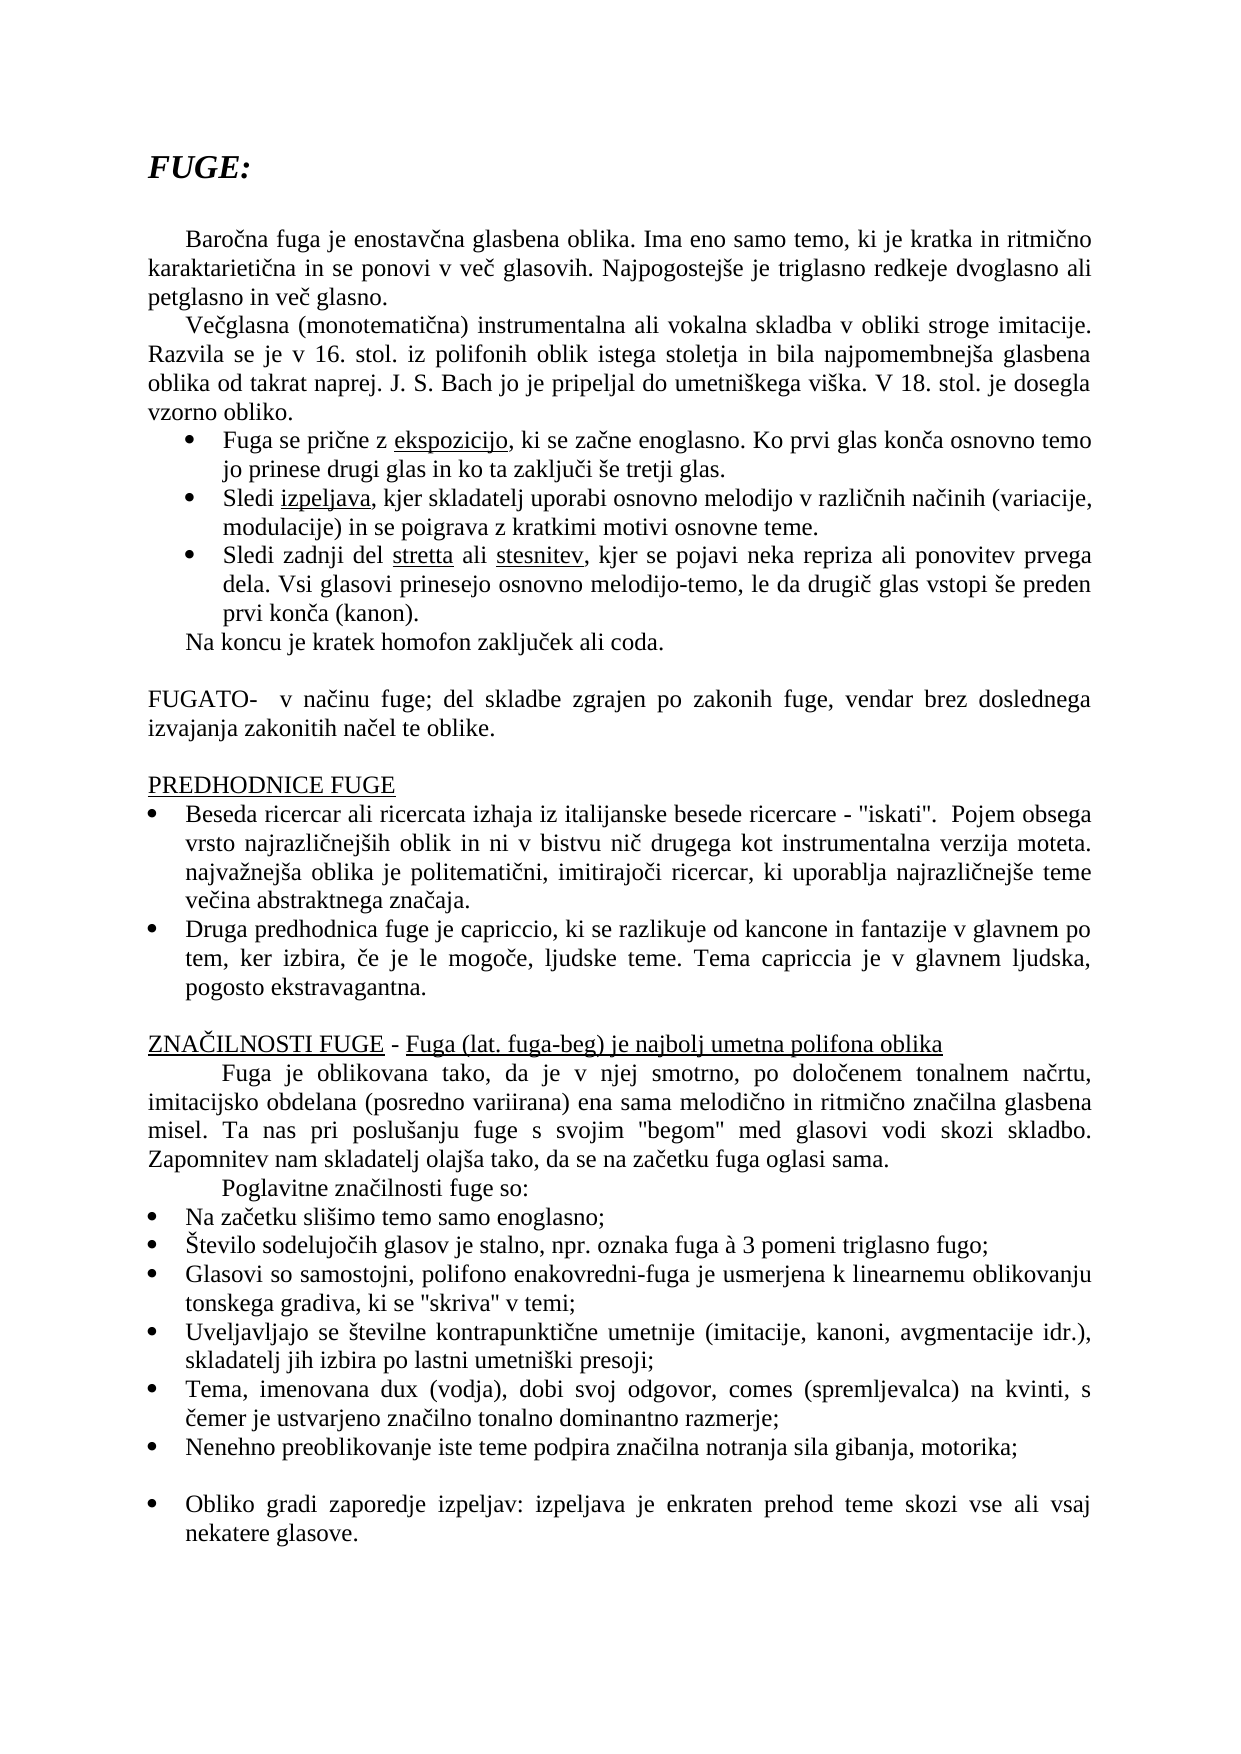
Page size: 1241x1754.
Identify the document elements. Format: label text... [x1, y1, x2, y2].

text Večglasna (monotematična) instrumentalna ali vokalna skladba v obliki stroge imitacije. Razvila se je v 16. stol. iz polifonih oblik istega stoletja in bila najpomembnejša glasbena oblika od takrat naprej. J. S. Bach jo je pripeljal do umetniškega viška. V 18. stol. je dosegla vzorno obliko. [148, 311, 1093, 426]
list Glasovi so samostojni, polifono enakovredni-fuga je usmerjena k linearnemu oblikovanju tonskega gradiva, ki se ''skriva'' v temi; [148, 1259, 1093, 1317]
list Na začetku slišimo temo samo enoglasno; [148, 1202, 1093, 1231]
text Na koncu je kratek homofon zaključek ali coda. [185, 627, 1093, 656]
list Število sodelujočih glasov je stalno, npr. oznaka fuga à 3 pomeni triglasno fugo; [148, 1231, 1093, 1259]
list Tema, imenovana dux (vodja), dobi svoj odgovor, comes (spremljevalca) na kvinti, s čemer je ustvarjeno značilno tonalno dominantno razmerje; [148, 1374, 1093, 1432]
text Poglavitne značilnosti fuge so: [148, 1173, 1093, 1202]
list Fuga se prične z ekspozicijo, ki se začne enoglasno. Ko prvi glas konča osnovno temo jo prinese drugi glas in ko ta zaključi še tretji glas. [185, 426, 1093, 483]
text PREDHODNICE FUGE [148, 771, 1093, 799]
list Beseda ricercar ali ricercata izhaja iz italijanske besede ricercare - ''iskati''. Pojem obsega vrsto najrazličnejših oblik in ni v bistvu nič drugega kot instrumentalna verzija moteta. najvažnejša oblika je politematični, imitirajoči ricercar, ki uporablja najrazličnejše teme večina abstraktnega značaja. [148, 799, 1093, 914]
list Sledi izpeljava, kjer skladatelj uporabi osnovno melodijo v različnih načinih (variacije, modulacije) in se poigrava z kratkimi motivi osnovne teme. [185, 483, 1093, 541]
list Uveljavljajo se številne kontrapunktične umetnije (imitacije, kanoni, avgmentacije idr.), skladatelj jih izbira po lastni umetniški presoji; [148, 1317, 1093, 1374]
list Nenehno preoblikovanje iste teme podpira značilna notranja sila gibanja, motorika; [148, 1432, 1093, 1461]
list Obliko gradi zaporedje izpeljav: izpeljava je enkraten prehod teme skozi vse ali vsaj nekatere glasove. [148, 1489, 1093, 1547]
text FUGATO- v načinu fuge; del skladbe zgrajen po zakonih fuge, vendar brez doslednega izvajanja zakonitih načel te oblike. [148, 684, 1093, 742]
list Sledi zadnji del stretta ali stesnitev, kjer se pojavi neka repriza ali ponovitev prvega dela. Vsi glasovi prinesejo osnovno melodijo-temo, le da drugič glas vstopi še preden prvi konča (kanon). [185, 541, 1093, 627]
text FUGE: [148, 148, 1093, 186]
text Baročna fuga je enostavčna glasbena oblika. Ima eno samo temo, ki je kratka in ritmično karaktarietična in se ponovi v več glasovih. Najpogostejše je triglasno redkeje dvoglasno ali petglasno in več glasno. [148, 224, 1093, 311]
list Druga predhodnica fuge je capriccio, ki se razlikuje od kancone in fantazije v glavnem po tem, ker izbira, če je le mogoče, ljudske teme. Tema capriccia je v glavnem ljudska, pogosto ekstravagantna. [148, 914, 1093, 1001]
text ZNAČILNOSTI FUGE - Fuga (lat. fuga-beg) je najbolj umetna polifona oblika [148, 1029, 1093, 1058]
text Fuga je oblikovana tako, da je v njej smotrno, po določenem tonalnem načrtu, imitacijsko obdelana (posredno variirana) ena sama melodično in ritmično značilna glasbena misel. Ta nas pri poslušanju fuge s svojim ''begom'' med glasovi vodi skozi skladbo. Zapomnitev nam skladatelj olajša tako, da se na začetku fuga oglasi sama. [148, 1058, 1093, 1173]
